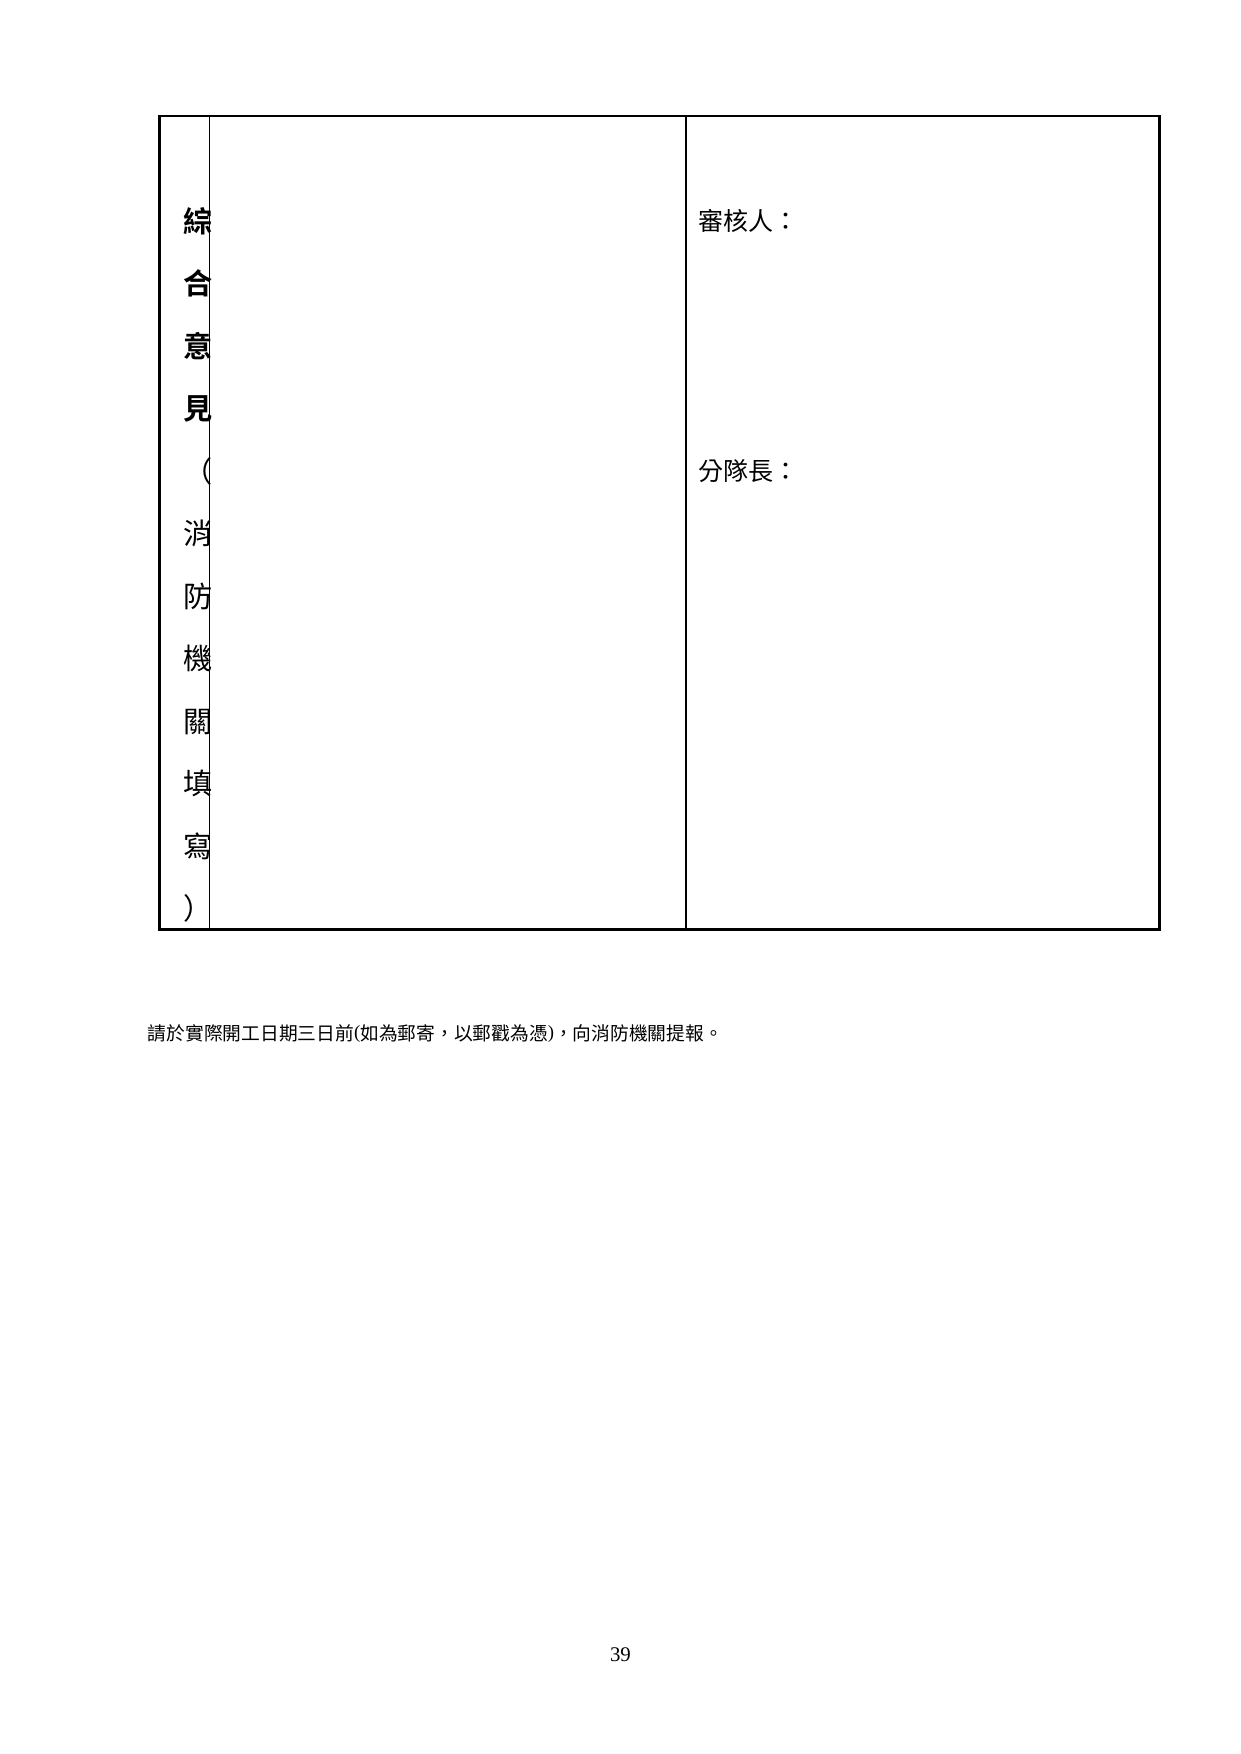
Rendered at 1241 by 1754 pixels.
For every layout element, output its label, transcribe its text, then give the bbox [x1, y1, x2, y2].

table_cell 綜合意見（消防機關填寫） [161, 117, 209, 928]
table_cell [210, 117, 685, 928]
text 請於實際開工日期三日前(如為郵寄，以郵戳為憑)，向消防機關提報。 [148, 990, 1092, 1053]
table_cell 審核人： 分隊長： [687, 117, 1158, 928]
